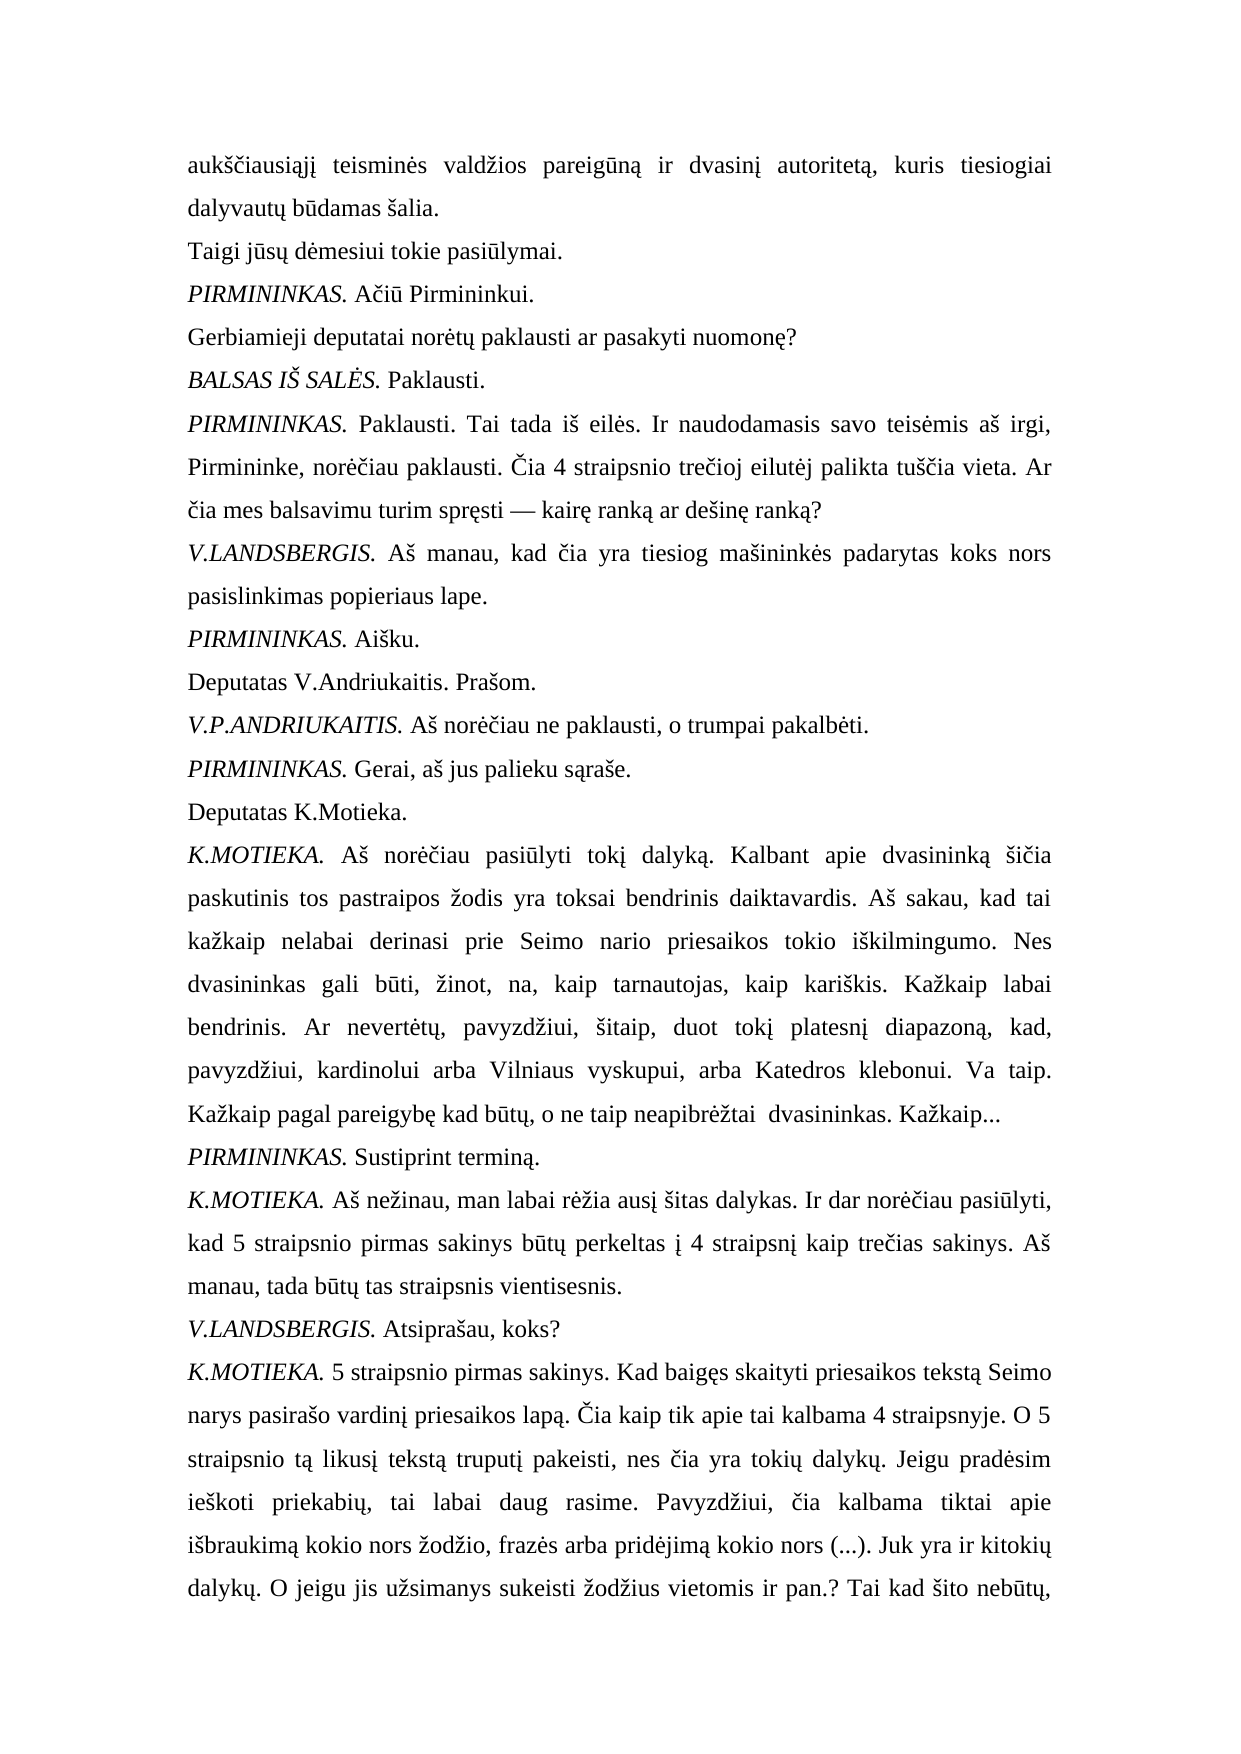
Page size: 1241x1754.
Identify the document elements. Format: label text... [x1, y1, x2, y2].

text PIRMININKAS. Sustiprint terminą. [187, 1142, 1053, 1171]
text PIRMININKAS. Aišku. [187, 624, 1053, 653]
text V.P.ANDRIUKAITIS. Aš norėčiau ne paklausti, o trumpai pakalbėti. [187, 711, 1053, 739]
text Taigi jūsų dėmesiui tokie pasiūlymai. [187, 236, 1053, 265]
text BALSAS IŠ SALĖS. Paklausti. [187, 366, 1053, 394]
text K.MOTIEKA. Aš norėčiau pasiūlyti tokį dalyką. Kalbant apie dvasininką šičia paskutinis tos pastraipos žodis yra toksai bendrinis daiktavardis. Aš sakau, kad tai kažkaip nelabai derinasi prie Seimo nario priesaikos tokio iškilmingumo. Nes dvasininkas gali būti, žinot, na, kaip tarnautojas, kaip kariškis. Kažkaip labai bendrinis. Ar nevertėtų, pavyzdžiui, šitaip, duot tokį platesnį diapazoną, kad, pavyzdžiui, kardinolui arba Vilniaus vyskupui, arba Katedros klebonui. Va taip. Kažkaip pagal pareigybę kad būtų, o ne taip neapibrėžtai dvasininkas. Kažkaip... [187, 840, 1053, 1127]
text PIRMININKAS. Ačiū Pirmininkui. [187, 279, 1053, 308]
text Deputatas K.Motieka. [187, 797, 1053, 826]
text K.MOTIEKA. 5 straipsnio pirmas sakinys. Kad baigęs skaityti priesaikos tekstą Seimo narys pasirašo vardinį priesaikos lapą. Čia kaip tik apie tai kalbama 4 straipsnyje. O 5 straipsnio tą likusį tekstą truputį pakeisti, nes čia yra tokių dalykų. Jeigu pradėsim ieškoti priekabių, tai labai daug rasime. Pavyzdžiui, čia kalbama tiktai apie išbraukimą kokio nors žodžio, frazės arba pridėjimą kokio nors (...). Juk yra ir kitokių dalykų. O jeigu jis užsimanys sukeisti žodžius vietomis ir pan.? Tai kad šito nebūtų, [187, 1357, 1053, 1602]
text V.LANDSBERGIS. Atsiprašau, koks? [187, 1314, 1053, 1343]
text K.MOTIEKA. Aš nežinau, man labai rėžia ausį šitas dalykas. Ir dar norėčiau pasiūlyti, kad 5 straipsnio pirmas sakinys būtų perkeltas į 4 straipsnį kaip trečias sakinys. Aš manau, tada būtų tas straipsnis vientisesnis. [187, 1185, 1053, 1300]
text PIRMININKAS. Gerai, aš jus palieku sąraše. [187, 754, 1053, 782]
text Deputatas V.Andriukaitis. Prašom. [187, 667, 1053, 696]
text V.LANDSBERGIS. Aš manau, kad čia yra tiesiog mašininkės padarytas koks nors pasislinkimas popieriaus lape. [187, 538, 1053, 610]
text PIRMININKAS. Paklausti. Tai tada iš eilės. Ir naudodamasis savo teisėmis aš irgi, Pirmininke, norėčiau paklausti. Čia 4 straipsnio trečioj eilutėj palikta tuščia vieta. Ar čia mes balsavimu turim spręsti — kairę ranką ar dešinę ranką? [187, 409, 1053, 524]
text aukščiausiąjį teisminės valdžios pareigūną ir dvasinį autoritetą, kuris tiesiogiai dalyvautų būdamas šalia. [187, 150, 1053, 222]
text Gerbiamieji deputatai norėtų paklausti ar pasakyti nuomonę? [187, 322, 1053, 351]
